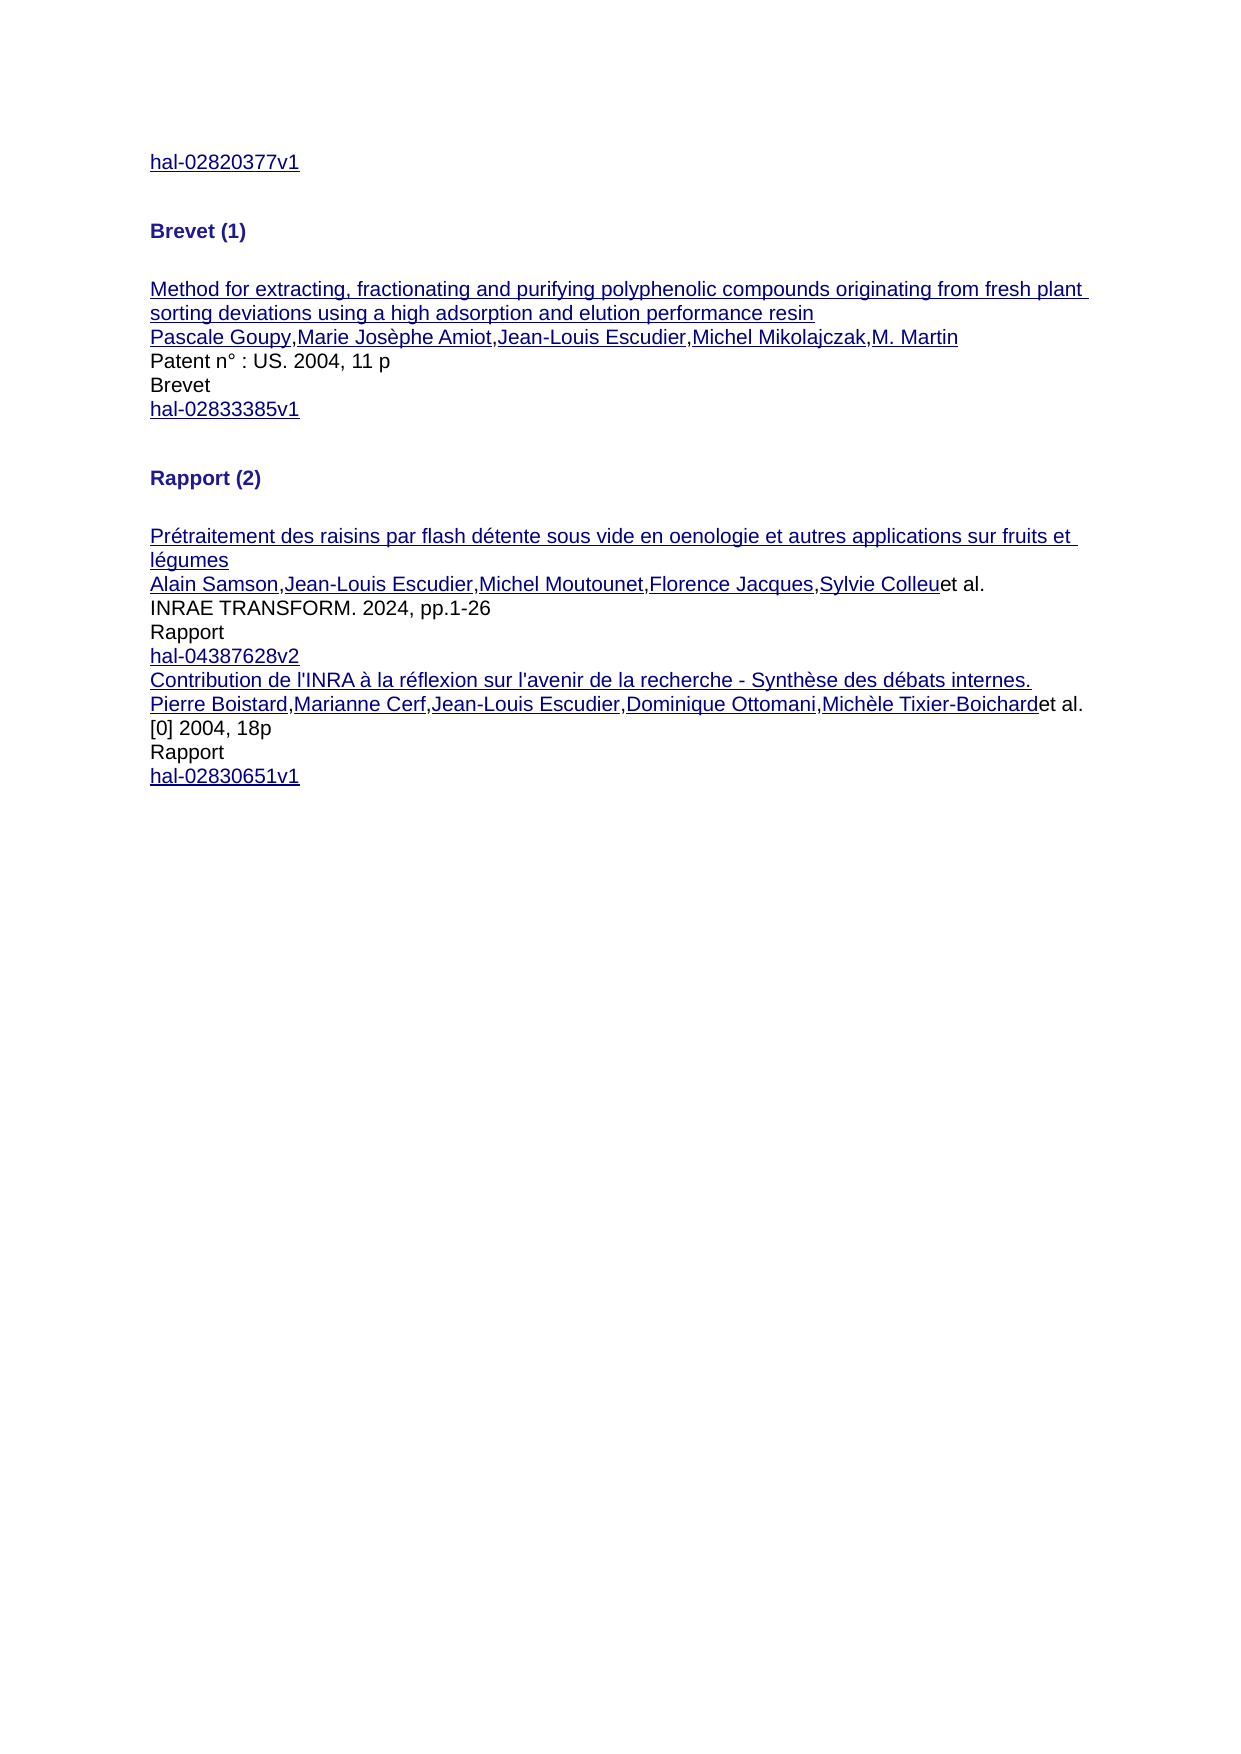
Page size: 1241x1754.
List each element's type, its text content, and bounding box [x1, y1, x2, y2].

table_header Method for extracting, fractionating and purifying polyphenolic compounds originating from fresh plant sorting deviations using a high adsorption and elution performance resin Pascale Goupy,Marie Josèphe Amiot,Jean-Louis Escudier,Michel Mikolajczak,M. Martin Patent n° : US. 2004, 11 p Brevet hal-02833385v1 [150, 277, 1090, 421]
subtitle Brevet (1) [150, 219, 1090, 243]
table_header Prétraitement des raisins par flash détente sous vide en oenologie et autres applications sur fruits et légumes Alain Samson,Jean-Louis Escudier,Michel Moutounet,Florence Jacques,Sylvie Colleuet al. INRAE TRANSFORM. 2024, pp.1-26 Rapport hal-04387628v2 [150, 524, 1090, 668]
subtitle Rapport (2) [150, 466, 1090, 489]
table_cell Contribution de l'INRA à la réflexion sur l'avenir de la recherche - Synthèse des débats internes. Pierre Boistard,Marianne Cerf,Jean-Louis Escudier,Dominique Ottomani,Michèle Tixier-Boichardet al. [0] 2004, 18p Rapport hal-02830651v1 [150, 668, 1090, 787]
table_cell hal-02820377v1 [150, 150, 1090, 174]
